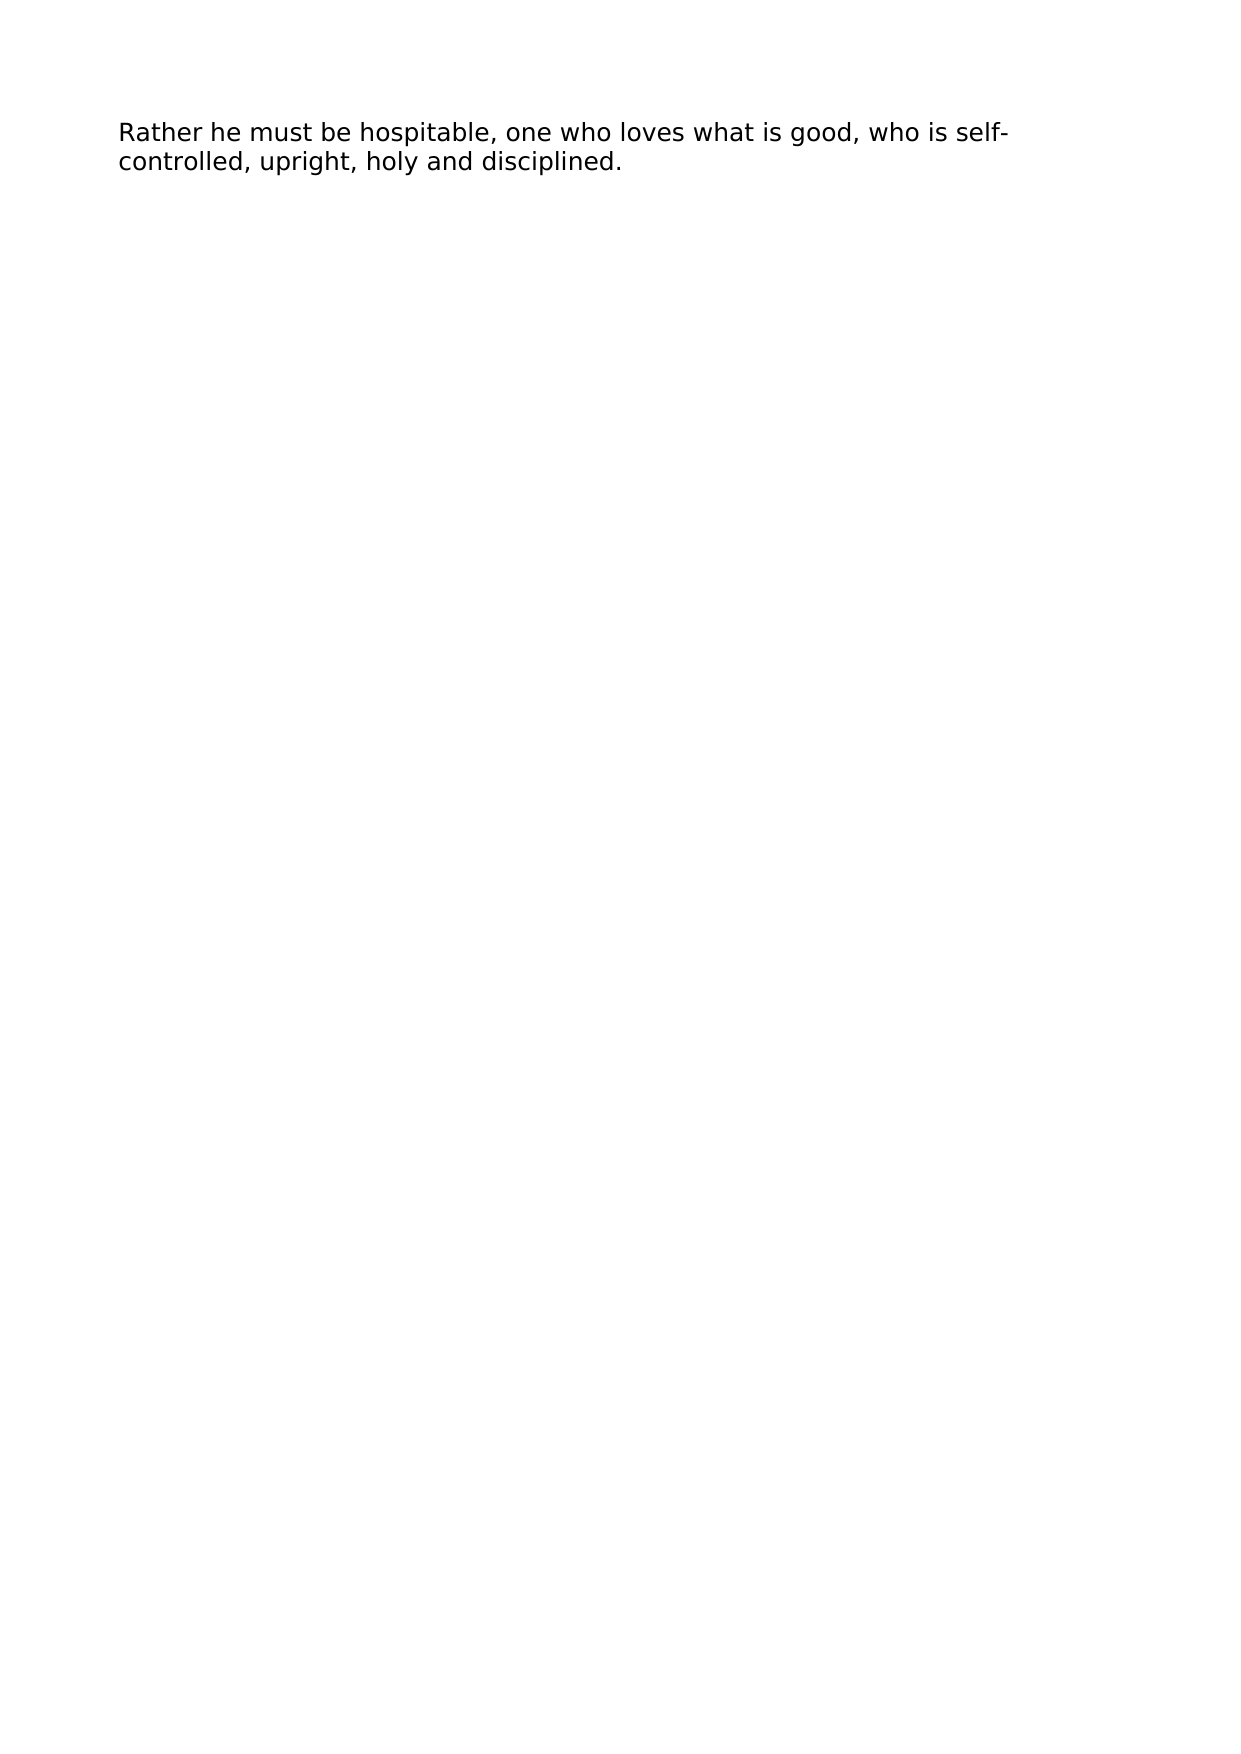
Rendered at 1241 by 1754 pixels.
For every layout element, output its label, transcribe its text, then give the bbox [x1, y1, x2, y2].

text Rather he must be hospitable, one who loves what is good, who is self-controlled, upright, holy and disciplined. [118, 118, 1122, 176]
